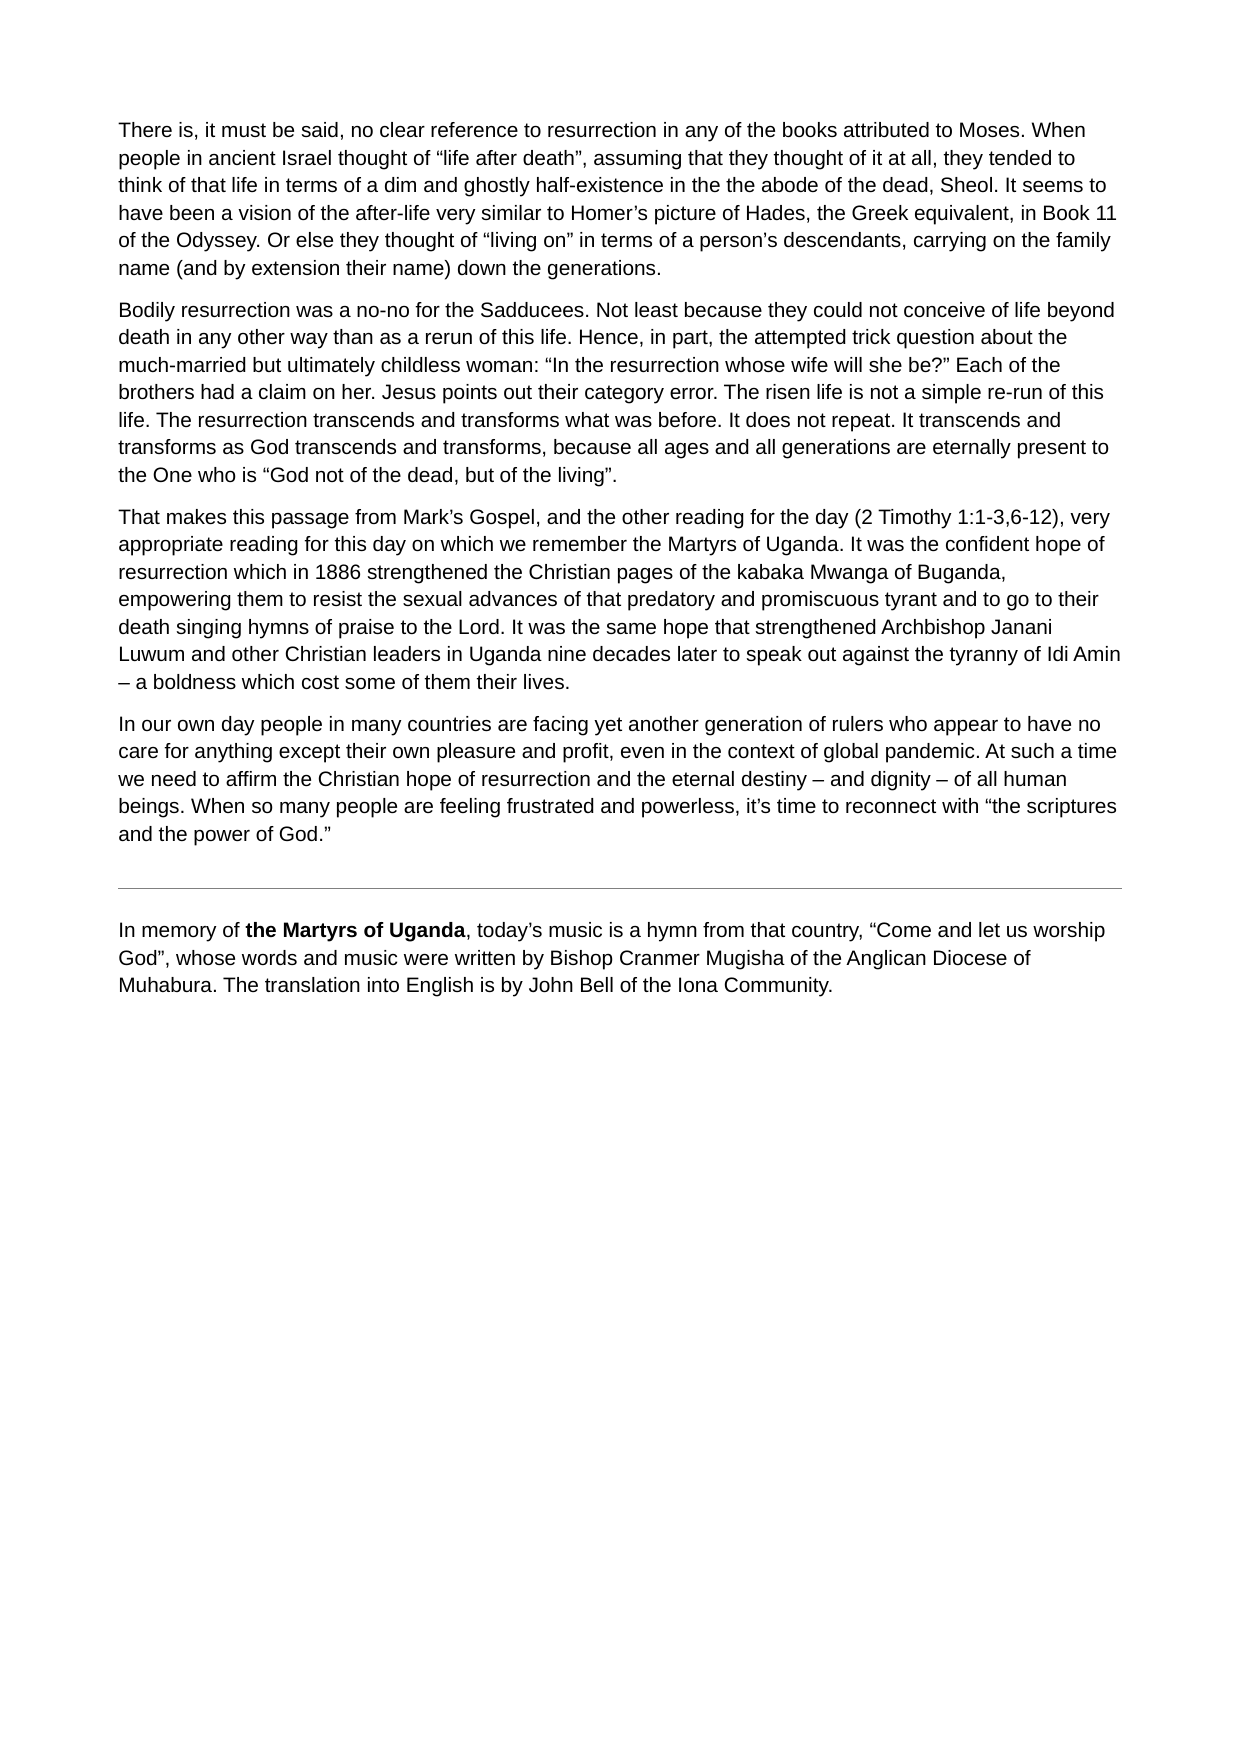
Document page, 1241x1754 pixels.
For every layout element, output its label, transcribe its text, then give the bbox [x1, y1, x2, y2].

text In our own day people in many countries are facing yet another generation of rulers who appear to have no care for anything except their own pleasure and profit, even in the context of global pandemic. At such a time we need to affirm the Christian hope of resurrection and the eternal destiny – and dignity – of all human beings. When so many people are feeling frustrated and powerless, it’s time to reconnect with “the scriptures and the power of God.” [118, 712, 1122, 846]
text That makes this passage from Mark’s Gospel, and the other reading for the day (2 Timothy 1:1-3,6-12), very appropriate reading for this day on which we remember the Martyrs of Uganda. It was the confident hope of resurrection which in 1886 strengthened the Christian pages of the kabaka Mwanga of Buganda, empowering them to resist the sexual advances of that predatory and promiscuous tyrant and to go to their death singing hymns of praise to the Lord. It was the same hope that strengthened Archbishop Janani Luwum and other Christian leaders in Uganda nine decades later to speak out against the tyranny of Idi Amin – a boldness which cost some of them their lives. [118, 505, 1122, 694]
text Bodily resurrection was a no-no for the Sadducees. Not least because they could not conceive of life beyond death in any other way than as a rerun of this life. Hence, in part, the attempted trick question about the much-married but ultimately childless woman: “In the resurrection whose wife will she be?” Each of the brothers had a claim on her. Jesus points out their category error. The risen life is not a simple re-run of this life. The resurrection transcends and transforms what was before. It does not repeat. It transcends and transforms as God transcends and transforms, because all ages and all generations are eternally present to the One who is “God not of the dead, but of the living”. [118, 298, 1122, 487]
text In memory of the Martyrs of Uganda, today’s music is a hymn from that country, “Come and let us worship God”, whose words and music were written by Bishop Cranmer Mugisha of the Anglican Diocese of Muhabura. The translation into English is by John Bell of the Iona Community. [118, 918, 1122, 997]
text There is, it must be said, no clear reference to resurrection in any of the books attributed to Moses. When people in ancient Israel thought of “life after death”, assuming that they thought of it at all, they tended to think of that life in terms of a dim and ghostly half-existence in the the abode of the dead, Sheol. It seems to have been a vision of the after-life very similar to Homer’s picture of Hades, the Greek equivalent, in Book 11 of the Odyssey. Or else they thought of “living on” in terms of a person’s descendants, carrying on the family name (and by extension their name) down the generations. [118, 118, 1122, 279]
